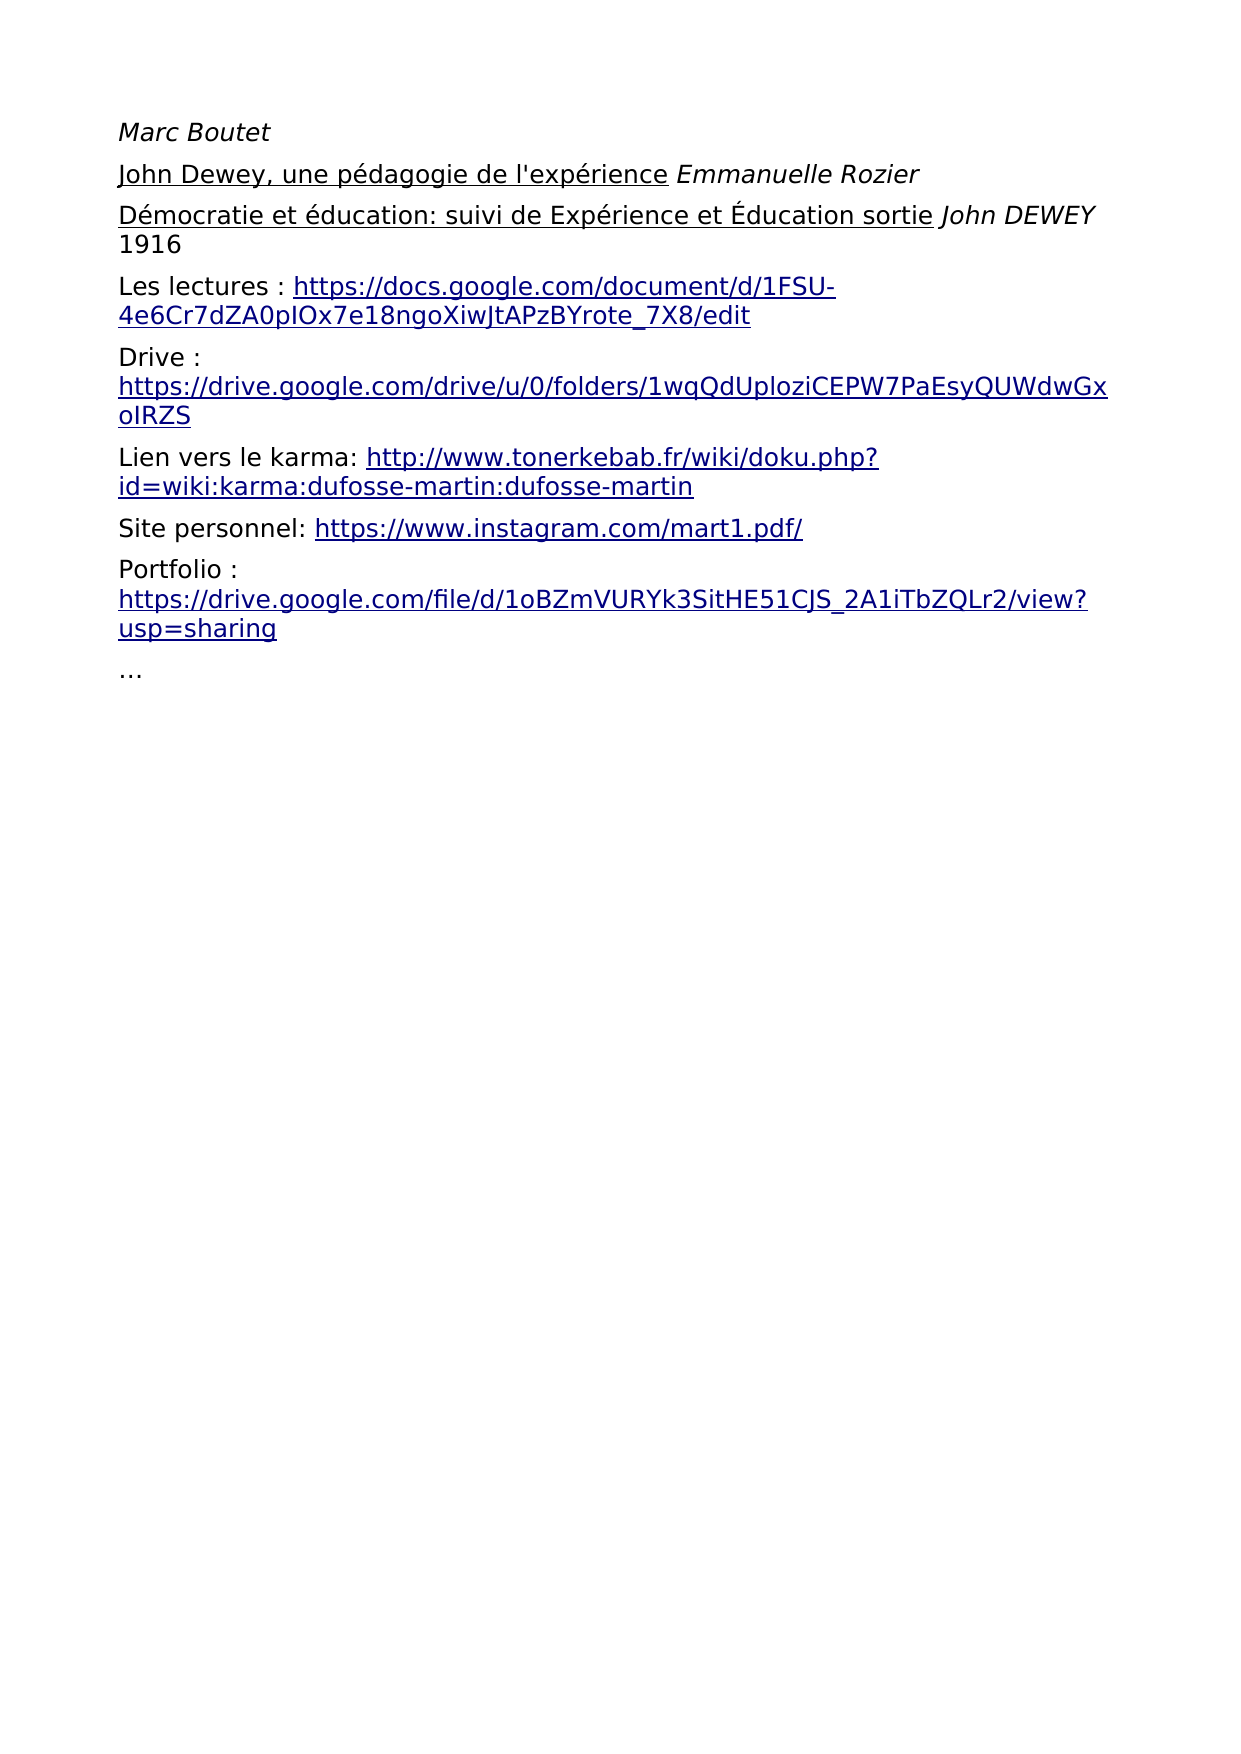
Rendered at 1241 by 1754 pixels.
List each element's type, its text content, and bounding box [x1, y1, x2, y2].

text Les lectures : https://docs.google.com/document/d/1FSU-4e6Cr7dZA0pIOx7e18ngoXiwJtAPzBYrote_7X8/edit [118, 272, 1122, 331]
text John Dewey, une pédagogie de l'expérience Emmanuelle Rozier [118, 160, 1122, 189]
text Marc Boutet [118, 118, 1122, 147]
text … [118, 656, 1122, 685]
text Site personnel: https://www.instagram.com/mart1.pdf/ [118, 514, 1122, 543]
text Drive : https://drive.google.com/drive/u/0/folders/1wqQdUploziCEPW7PaEsyQUWdwGxoIRZS [118, 343, 1122, 431]
text Démocratie et éducation: suivi de Expérience et Éducation sortie John DEWEY 1916 [118, 201, 1122, 260]
text Lien vers le karma: http://www.tonerkebab.fr/wiki/doku.php?id=wiki:karma:dufosse-martin:dufosse-martin [118, 443, 1122, 501]
text Portfolio : https://drive.google.com/file/d/1oBZmVURYk3SitHE51CJS_2A1iTbZQLr2/view?usp=sharing [118, 556, 1122, 643]
